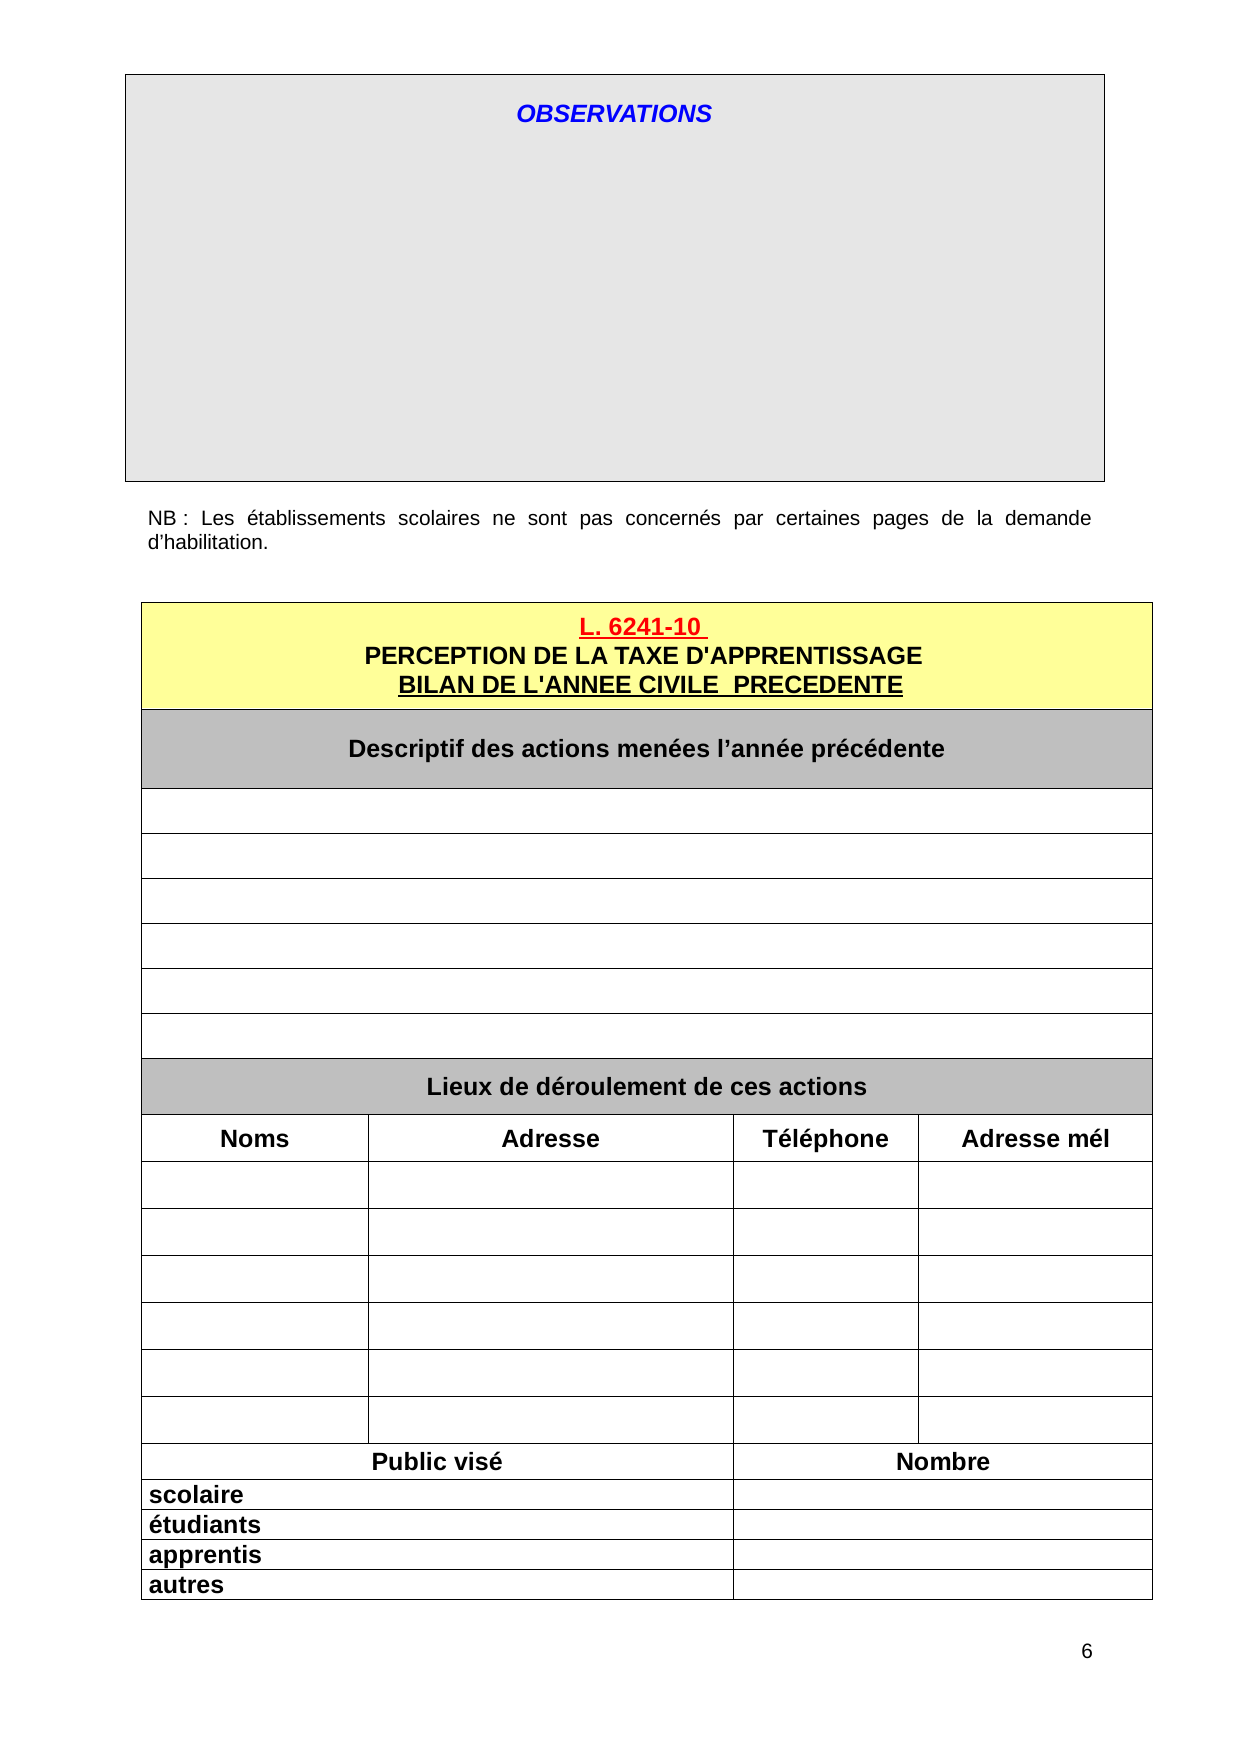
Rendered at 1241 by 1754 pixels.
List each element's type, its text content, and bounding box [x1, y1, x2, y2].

table_cell Descriptif des actions menées l’année précédente [142, 710, 1152, 788]
table_cell [142, 834, 1152, 878]
table_cell [142, 1162, 368, 1208]
table_cell [919, 1209, 1152, 1255]
table_cell [142, 1209, 368, 1255]
table_cell étudiants [142, 1510, 733, 1539]
table_cell [919, 1350, 1152, 1396]
table_cell [919, 1256, 1152, 1302]
table_cell [142, 969, 1152, 1013]
table_cell [734, 1480, 1152, 1508]
table_cell scolaire [142, 1480, 733, 1508]
table_cell Noms [142, 1115, 368, 1161]
table_cell [734, 1397, 918, 1442]
table_cell Adresse mél [919, 1115, 1152, 1161]
table_cell [369, 1303, 733, 1349]
table_cell [369, 1209, 733, 1255]
table_cell [142, 879, 1152, 923]
table_cell [919, 1303, 1152, 1349]
table_cell [369, 1350, 733, 1396]
table_cell OBSERVATIONS [126, 75, 1104, 481]
table_cell [369, 1162, 733, 1208]
table_cell Adresse [369, 1115, 733, 1161]
table_cell [734, 1510, 1152, 1539]
table_cell apprentis [142, 1540, 733, 1569]
table_cell [142, 1256, 368, 1302]
table_cell [142, 1303, 368, 1349]
table_cell [734, 1570, 1152, 1599]
table_cell Lieux de déroulement de ces actions [142, 1059, 1152, 1114]
table_cell Public visé [142, 1444, 733, 1478]
table_cell [369, 1256, 733, 1302]
table_cell autres [142, 1570, 733, 1599]
table_cell [142, 1397, 368, 1442]
table_cell [734, 1350, 918, 1396]
table_cell [919, 1397, 1152, 1442]
table_cell [734, 1162, 918, 1208]
table_cell [734, 1303, 918, 1349]
table_header L. 6241-10 PERCEPTION DE LA TAXE D'APPRENTISSAGE BILAN DE L'ANNEE CIVILE PRECEDENTE [142, 603, 1152, 708]
table_cell [142, 1350, 368, 1396]
table_cell [734, 1209, 918, 1255]
table_cell Téléphone [734, 1115, 918, 1161]
table_cell [369, 1397, 733, 1442]
table_cell [142, 789, 1152, 833]
table_cell [919, 1162, 1152, 1208]
table_cell [142, 1014, 1152, 1058]
table_cell [142, 924, 1152, 968]
table_cell [734, 1256, 918, 1302]
table_cell [734, 1540, 1152, 1569]
table_cell Nombre [734, 1444, 1152, 1478]
text NB : Les établissements scolaires ne sont pas concernés par certaines pages de la demande d’habilitation. [148, 506, 1093, 554]
